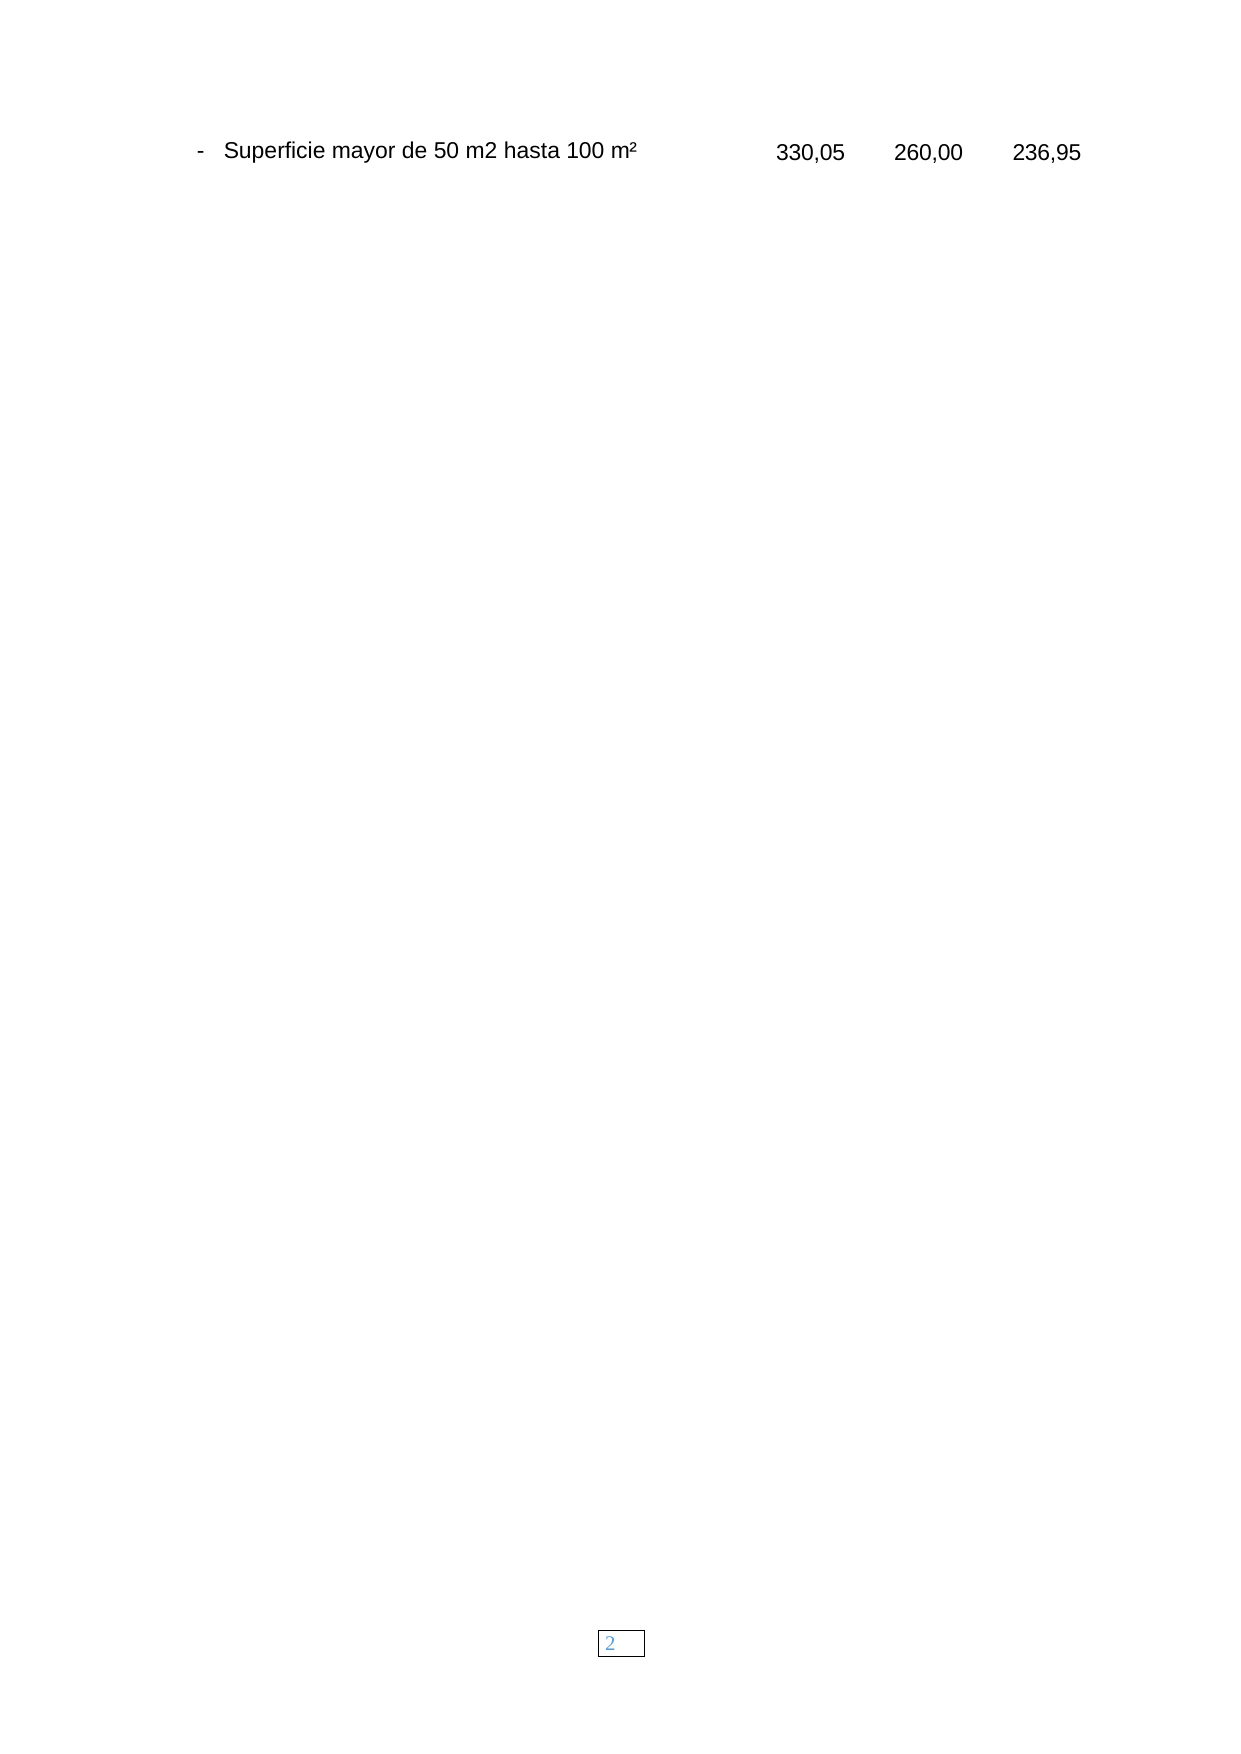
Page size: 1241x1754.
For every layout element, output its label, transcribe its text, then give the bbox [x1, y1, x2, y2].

table_header 330,05 [739, 138, 857, 167]
table_header - Superficie mayor de 50 m2 hasta 100 m² [156, 138, 739, 167]
table_header 236,95 [975, 138, 1086, 167]
table_header 260,00 [857, 138, 975, 167]
